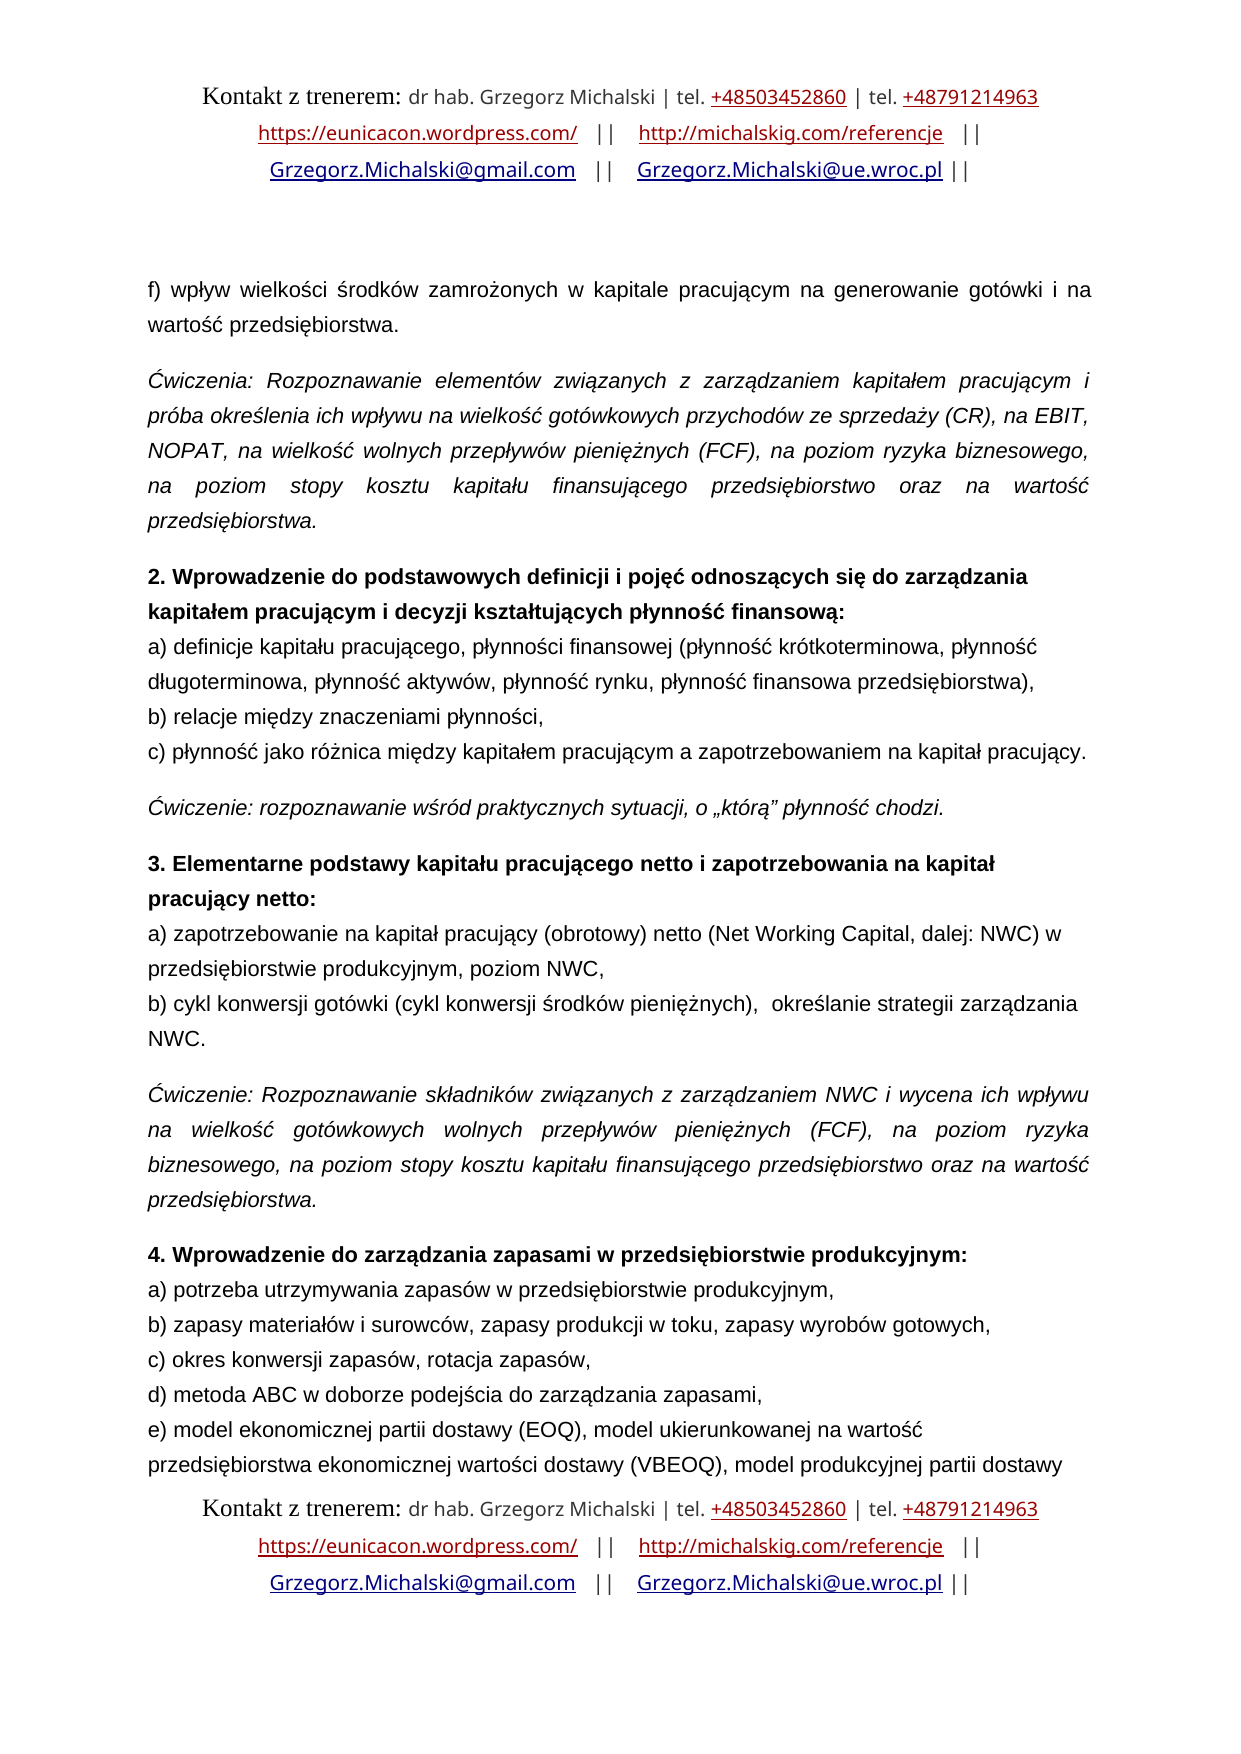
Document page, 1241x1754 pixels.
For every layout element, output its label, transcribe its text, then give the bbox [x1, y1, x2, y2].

text Ćwiczenia: Rozpoznawanie elementów związanych z zarządzaniem kapitałem pracującym i próba określenia ich wpływu na wielkość gotówkowych przychodów ze sprzedaży (CR), na EBIT, NOPAT, na wielkość wolnych przepływów pieniężnych (FCF), na poziom ryzyka biznesowego, na poziom stopy kosztu kapitału finansującego przedsiębiorstwo oraz na wartość przedsiębiorstwa. [148, 358, 1093, 533]
text Ćwiczenie: Rozpoznawanie składników związanych z zarządzaniem NWC i wycena ich wpływu na wielkość gotówkowych wolnych przepływów pieniężnych (FCF), na poziom ryzyka biznesowego, na poziom stopy kosztu kapitału finansującego przedsiębiorstwo oraz na wartość przedsiębiorstwa. [148, 1072, 1093, 1212]
text 3. Elementarne podstawy kapitału pracującego netto i zapotrzebowania na kapitał pracujący netto: a) zapotrzebowanie na kapitał pracujący (obrotowy) netto (Net Working Capital, dalej: NWC) w przedsiębiorstwie produkcyjnym, poziom NWC, b) cykl konwersji gotówki (cykl konwersji środków pieniężnych), określanie strategii zarządzania NWC. [148, 841, 1093, 1051]
text 2. Wprowadzenie do podstawowych definicji i pojęć odnoszących się do zarządzania kapitałem pracującym i decyzji kształtujących płynność finansową: a) definicje kapitału pracującego, płynności finansowej (płynność krótkoterminowa, płynność długoterminowa, płynność aktywów, płynność rynku, płynność finansowa przedsiębiorstwa), b) relacje między znaczeniami płynności, c) płynność jako różnica między kapitałem pracującym a zapotrzebowaniem na kapitał pracujący. [148, 554, 1093, 764]
text 4. Wprowadzenie do zarządzania zapasami w przedsiębiorstwie produkcyjnym: a) potrzeba utrzymywania zapasów w przedsiębiorstwie produkcyjnym, b) zapasy materiałów i surowców, zapasy produkcji w toku, zapasy wyrobów gotowych, c) okres konwersji zapasów, rotacja zapasów, d) metoda ABC w doborze podejścia do zarządzania zapasami, e) model ekonomicznej partii dostawy (EOQ), model ukierunkowanej na wartość przedsiębiorstwa ekonomicznej wartości dostawy (VBEOQ), model produkcyjnej partii dostawy [148, 1232, 1093, 1477]
text f) wpływ wielkości środków zamrożonych w kapitale pracującym na generowanie gotówki i na wartość przedsiębiorstwa. [148, 267, 1093, 337]
text Ćwiczenie: rozpoznawanie wśród praktycznych sytuacji, o „którą” płynność chodzi. [148, 785, 1093, 820]
